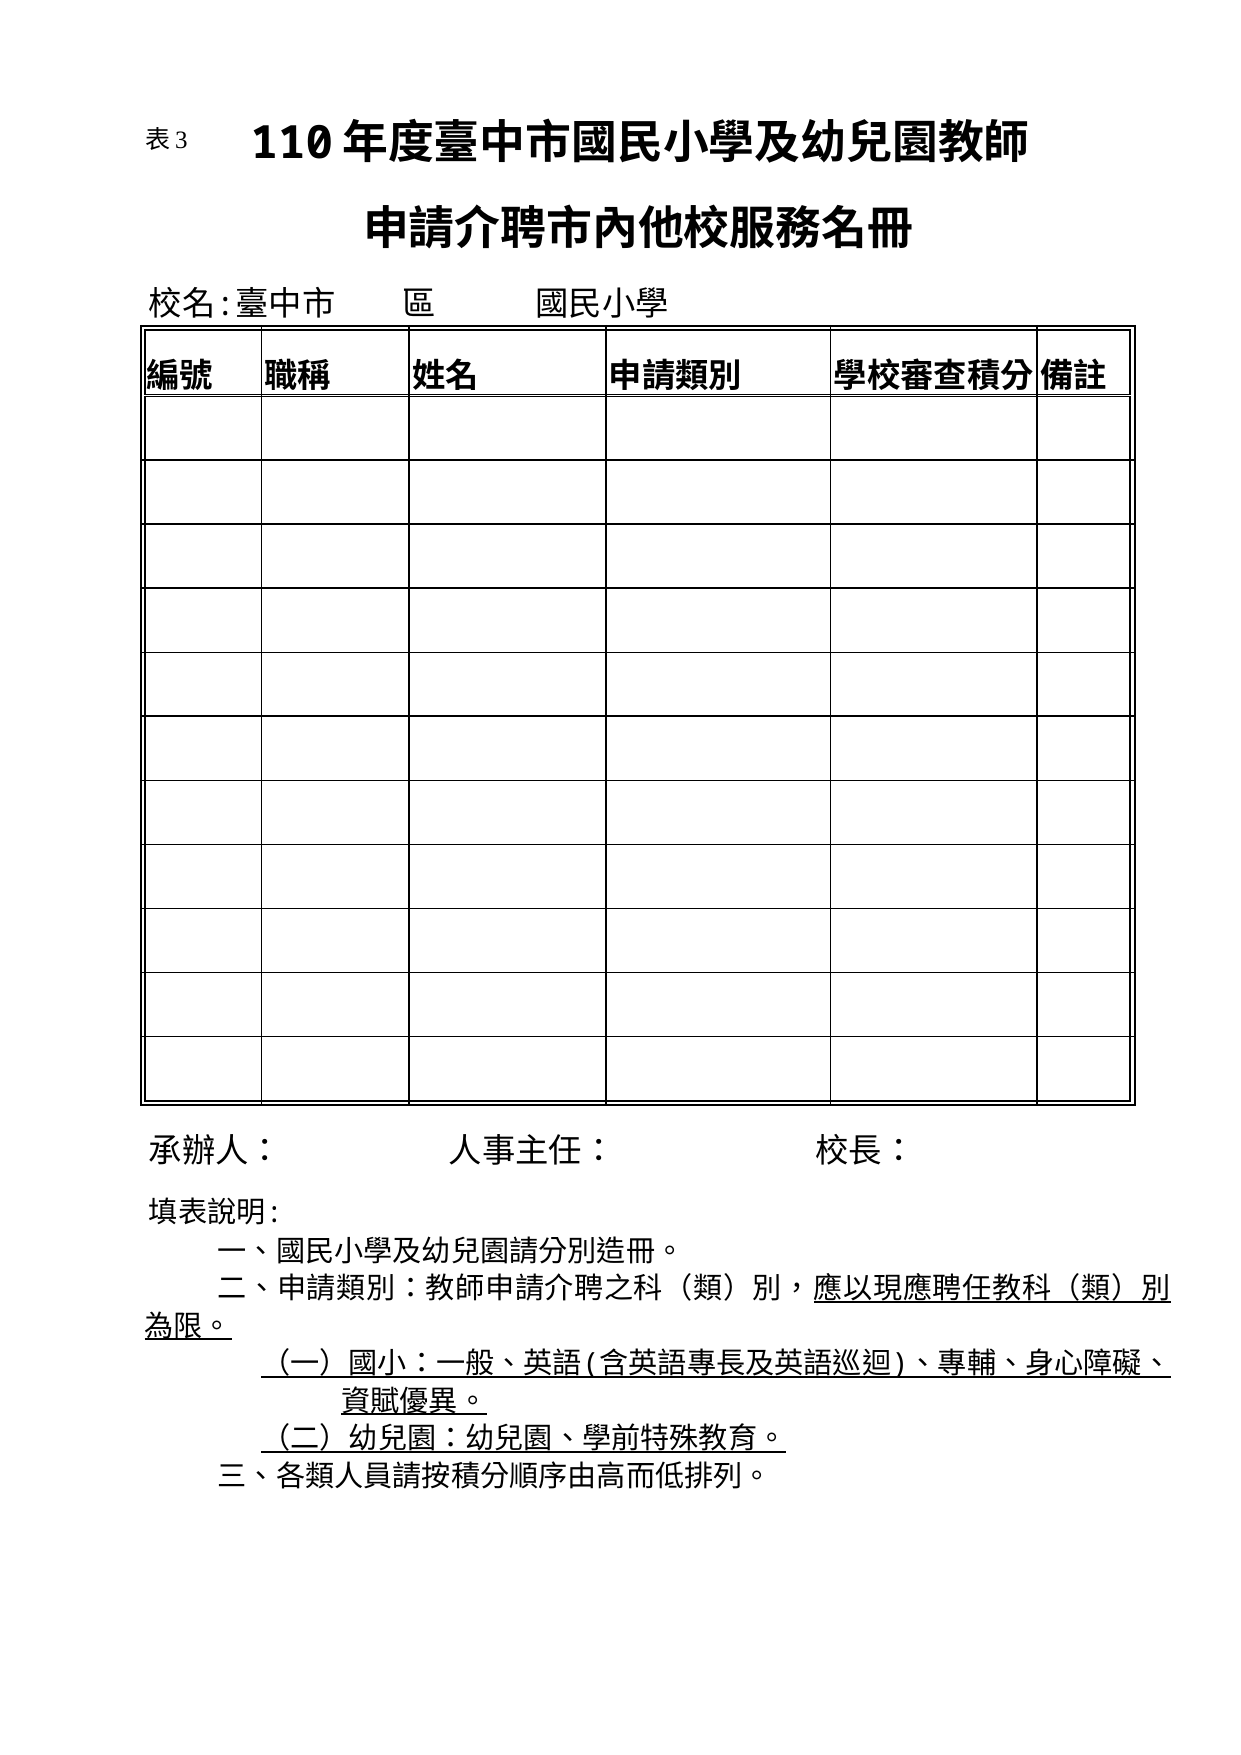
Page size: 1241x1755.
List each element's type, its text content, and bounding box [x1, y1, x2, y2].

table_cell [262, 653, 408, 715]
table_cell [146, 653, 261, 715]
table_cell [831, 717, 1036, 779]
table_cell [262, 973, 408, 1036]
table_cell [1038, 397, 1129, 459]
table_cell [607, 781, 830, 843]
table_cell [831, 781, 1036, 843]
table_cell [262, 589, 408, 651]
table_cell [831, 461, 1036, 523]
table_cell [1038, 973, 1129, 1036]
text （一）國小：一般、英語(含英語專長及英語巡迴)、專輔、身心障礙、資賦優異。 [261, 1378, 1146, 1418]
table_cell [146, 397, 261, 459]
table_cell [607, 909, 830, 972]
table_cell [1038, 909, 1129, 972]
table_cell [831, 909, 1036, 972]
table_cell [607, 845, 830, 908]
table_cell [262, 781, 408, 843]
text [130, 112, 242, 168]
table_cell [607, 525, 830, 587]
table_cell [146, 1037, 261, 1100]
table_cell [146, 845, 261, 908]
table_cell [1038, 461, 1129, 523]
table_cell [410, 909, 605, 972]
table_cell [262, 717, 408, 779]
table_cell [607, 397, 830, 459]
table_cell [1038, 781, 1129, 843]
table_cell [410, 781, 605, 843]
table_cell [410, 461, 605, 523]
text 承辦人： 人事主任： 校長： [149, 1106, 1146, 1168]
text 110年度臺中市國民小學及幼兒園教師 [134, 66, 1146, 191]
text 一、國民小學及幼兒園請分別造冊。 [130, 1231, 1146, 1268]
table_cell [831, 397, 1036, 459]
table_cell [410, 397, 605, 459]
table_cell [146, 909, 261, 972]
table_header 姓名 [410, 331, 605, 393]
table_cell [146, 973, 261, 1036]
table_cell [607, 653, 830, 715]
table_header 學校審查積分 [831, 331, 1036, 393]
table_cell [831, 525, 1036, 587]
table_cell [262, 909, 408, 972]
table_cell [1038, 589, 1129, 651]
table_cell [410, 589, 605, 651]
table_header 編號 [146, 331, 261, 393]
table_cell [410, 845, 605, 908]
table_cell [410, 1037, 605, 1100]
table_cell [262, 525, 408, 587]
text 校名:臺中市 區 國民小學 [130, 276, 1146, 325]
table_cell [146, 525, 261, 587]
table_cell [146, 717, 261, 779]
text 填表說明: [149, 1168, 1146, 1231]
table_cell [146, 461, 261, 523]
table_cell [1038, 845, 1129, 908]
table_cell [607, 717, 830, 779]
table_cell [262, 461, 408, 523]
table_cell [410, 525, 605, 587]
text （一）國小：一般、英語(含英語專長及英語巡迴)、專輔、身心障礙、資賦優異。 [261, 1343, 1146, 1376]
table_cell [831, 845, 1036, 908]
table_cell [607, 1037, 830, 1100]
table_cell [146, 589, 261, 651]
text 表3 [145, 119, 227, 156]
table_header 備註 [1038, 331, 1129, 393]
text （二）幼兒園：幼兒園、學前特殊教育。 [130, 1418, 1171, 1456]
table_cell [831, 973, 1036, 1036]
table_cell [410, 717, 605, 779]
table_cell [1038, 653, 1129, 715]
table_cell [146, 781, 261, 843]
table_header 申請類別 [607, 331, 830, 393]
table_cell [262, 845, 408, 908]
table_cell [831, 653, 1036, 715]
table_header 職稱 [262, 331, 408, 393]
table_cell [262, 1037, 408, 1100]
table_cell [607, 973, 830, 1036]
table_cell [831, 1037, 1036, 1100]
table_cell [410, 973, 605, 1036]
table_cell [1038, 1037, 1129, 1100]
table_cell [607, 461, 830, 523]
table_cell [410, 653, 605, 715]
table_cell [262, 397, 408, 459]
text 二、申請類別：教師申請介聘之科（類）別，應以現應聘任教科（類）別為限。 [144, 1268, 1171, 1343]
table_cell [1038, 717, 1129, 779]
table_cell [1038, 525, 1129, 587]
table_cell [607, 589, 830, 651]
table_cell [831, 589, 1036, 651]
text 申請介聘市內他校服務名冊 [130, 191, 1146, 258]
text 三、各類人員請按積分順序由高而低排列。 [130, 1456, 1171, 1493]
